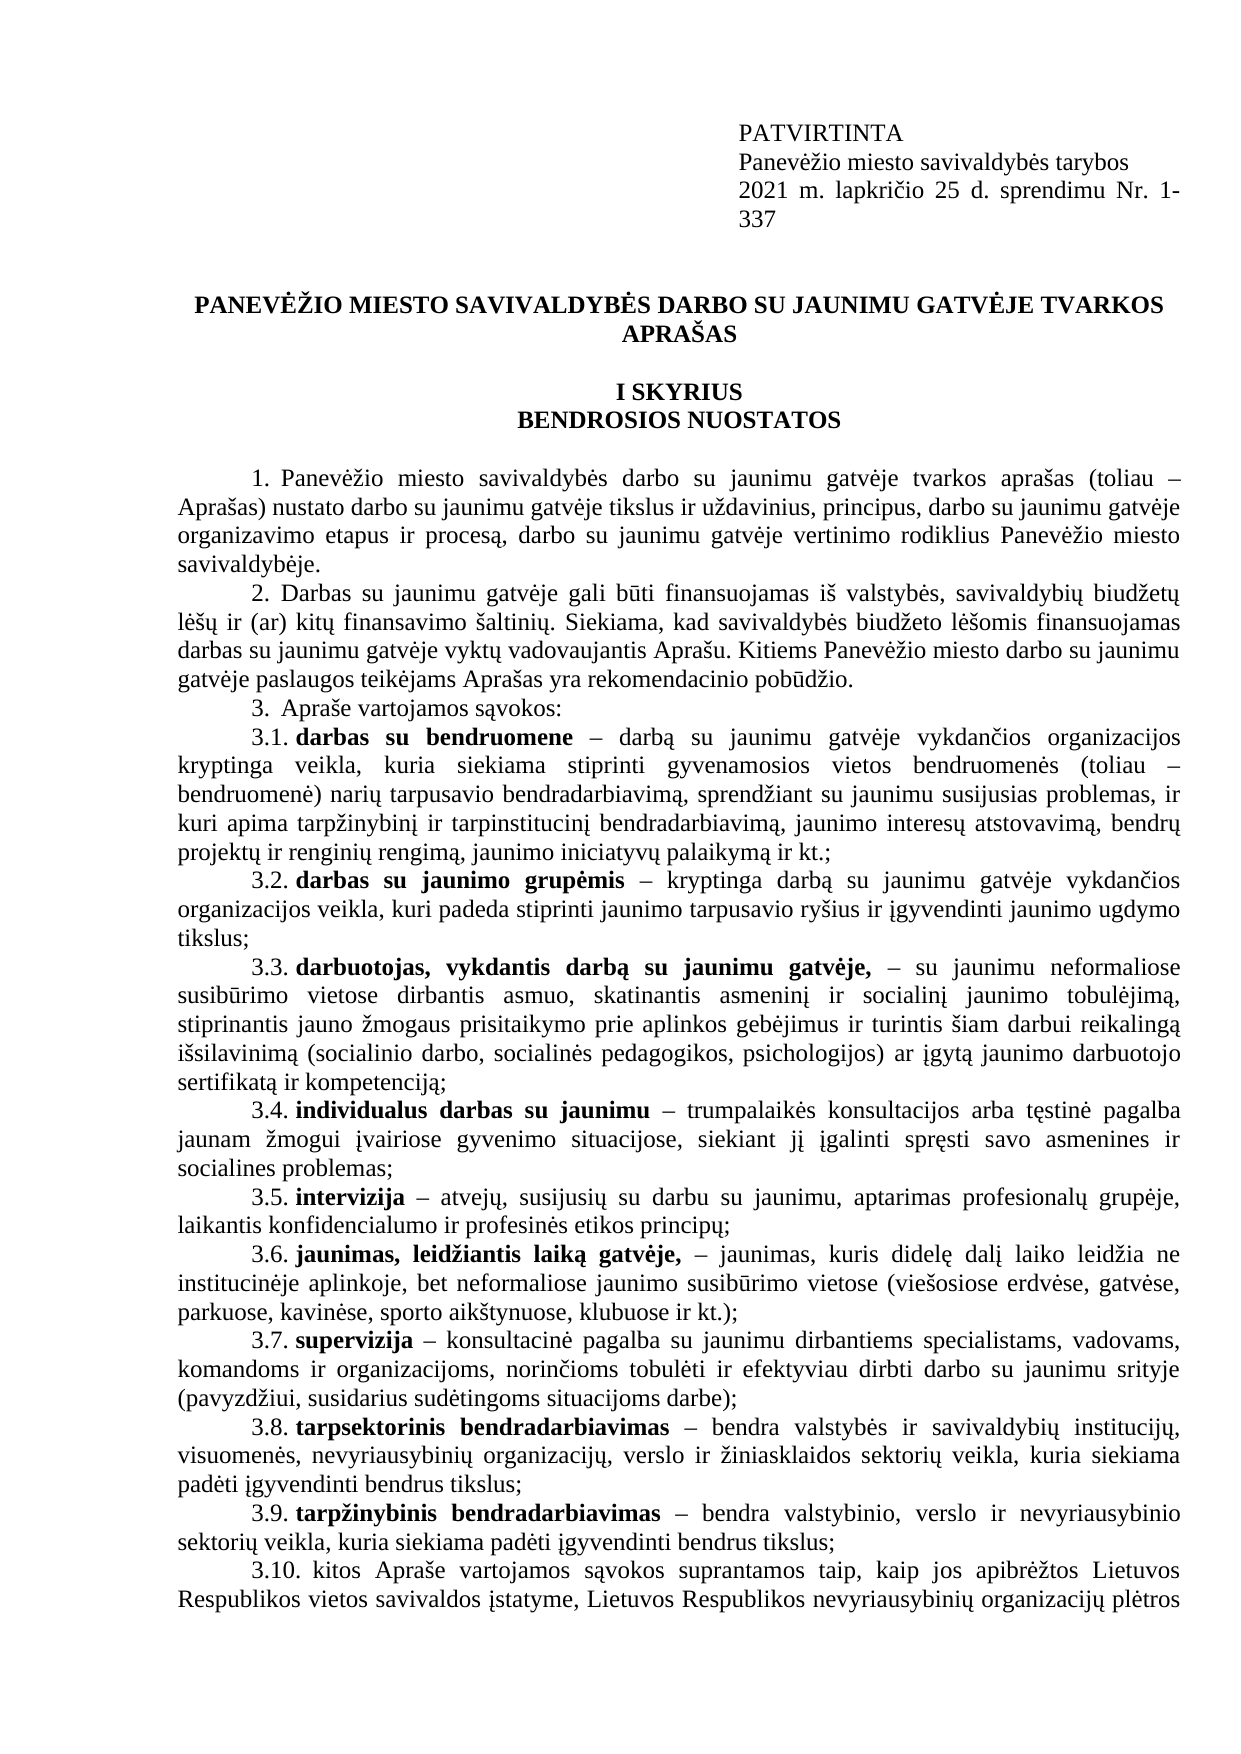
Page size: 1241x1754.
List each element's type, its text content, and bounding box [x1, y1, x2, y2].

text 3.5. intervizija – atvejų, susijusių su darbu su jaunimu, aptarimas profesionalų grupėje, laikantis konfidencialumo ir profesinės etikos principų; [177, 1182, 1181, 1239]
text 3.4. individualus darbas su jaunimu – trumpalaikės konsultacijos arba tęstinė pagalba jaunam žmogui įvairiose gyvenimo situacijose, siekiant jį įgalinti spręsti savo asmenines ir socialines problemas; [177, 1096, 1181, 1182]
text 3.3. darbuotojas, vykdantis darbą su jaunimu gatvėje, – su jaunimu neformaliose susibūrimo vietose dirbantis asmuo, skatinantis asmeninį ir socialinį jaunimo tobulėjimą, stiprinantis jauno žmogaus prisitaikymo prie aplinkos gebėjimus ir turintis šiam darbui reikalingą išsilavinimą (socialinio darbo, socialinės pedagogikos, psichologijos) ar įgytą jaunimo darbuotojo sertifikatą ir kompetenciją; [177, 952, 1181, 1096]
text PANEVĖŽIO MIESTO SAVIVALDYBĖS DARBO SU JAUNIMU GATVĖJE TVARKOS APRAŠAS [177, 291, 1181, 348]
text 1. Panevėžio miesto savivaldybės darbo su jaunimu gatvėje tvarkos aprašas (toliau – Aprašas) nustato darbo su jaunimu gatvėje tikslus ir uždavinius, principus, darbo su jaunimu gatvėje organizavimo etapus ir procesą, darbo su jaunimu gatvėje vertinimo rodiklius Panevėžio miesto savivaldybėje. [177, 463, 1181, 578]
text 3.8. tarpsektorinis bendradarbiavimas – bendra valstybės ir savivaldybių institucijų, visuomenės, nevyriausybinių organizacijų, verslo ir žiniasklaidos sektorių veikla, kuria siekiama padėti įgyvendinti bendrus tikslus; [177, 1412, 1181, 1498]
text 3.2. darbas su jaunimo grupėmis – kryptinga darbą su jaunimu gatvėje vykdančios organizacijos veikla, kuri padeda stiprinti jaunimo tarpusavio ryšius ir įgyvendinti jaunimo ugdymo tikslus; [177, 866, 1181, 952]
text 2021 m. lapkričio 25 d. sprendimu Nr. 1-337 [738, 176, 1181, 233]
text 3. Apraše vartojamos sąvokos: [177, 693, 1181, 722]
text 3.9. tarpžinybinis bendradarbiavimas – bendra valstybinio, verslo ir nevyriausybinio sektorių veikla, kuria siekiama padėti įgyvendinti bendrus tikslus; [177, 1498, 1181, 1556]
text PATVIRTINTA [738, 118, 1181, 147]
text 2. Darbas su jaunimu gatvėje gali būti finansuojamas iš valstybės, savivaldybių biudžetų lėšų ir (ar) kitų finansavimo šaltinių. Siekiama, kad savivaldybės biudžeto lėšomis finansuojamas darbas su jaunimu gatvėje vyktų vadovaujantis Aprašu. Kitiems Panevėžio miesto darbo su jaunimu gatvėje paslaugos teikėjams Aprašas yra rekomendacinio pobūdžio. [177, 578, 1181, 693]
text 3.10. kitos Apraše vartojamos sąvokos suprantamos taip, kaip jos apibrėžtos Lietuvos Respublikos vietos savivaldos įstatyme, Lietuvos Respublikos nevyriausybinių organizacijų plėtros [177, 1556, 1181, 1613]
text BENDROSIOS NUOSTATOS [177, 406, 1181, 434]
text I SKYRIUS [177, 377, 1181, 406]
text 3.6. jaunimas, leidžiantis laiką gatvėje, – jaunimas, kuris didelę dalį laiko leidžia ne institucinėje aplinkoje, bet neformaliose jaunimo susibūrimo vietose (viešosiose erdvėse, gatvėse, parkuose, kavinėse, sporto aikštynuose, klubuose ir kt.); [177, 1239, 1181, 1326]
text 3.1. darbas su bendruomene – darbą su jaunimu gatvėje vykdančios organizacijos kryptinga veikla, kuria siekiama stiprinti gyvenamosios vietos bendruomenės (toliau – bendruomenė) narių tarpusavio bendradarbiavimą, sprendžiant su jaunimu susijusias problemas, ir kuri apima tarpžinybinį ir tarpinstitucinį bendradarbiavimą, jaunimo interesų atstovavimą, bendrų projektų ir renginių rengimą, jaunimo iniciatyvų palaikymą ir kt.; [177, 722, 1181, 866]
text Panevėžio miesto savivaldybės tarybos [603, 147, 1181, 176]
text 3.7. supervizija – konsultacinė pagalba su jaunimu dirbantiems specialistams, vadovams, komandoms ir organizacijoms, norinčioms tobulėti ir efektyviau dirbti darbo su jaunimu srityje (pavyzdžiui, susidarius sudėtingoms situacijoms darbe); [177, 1326, 1181, 1412]
